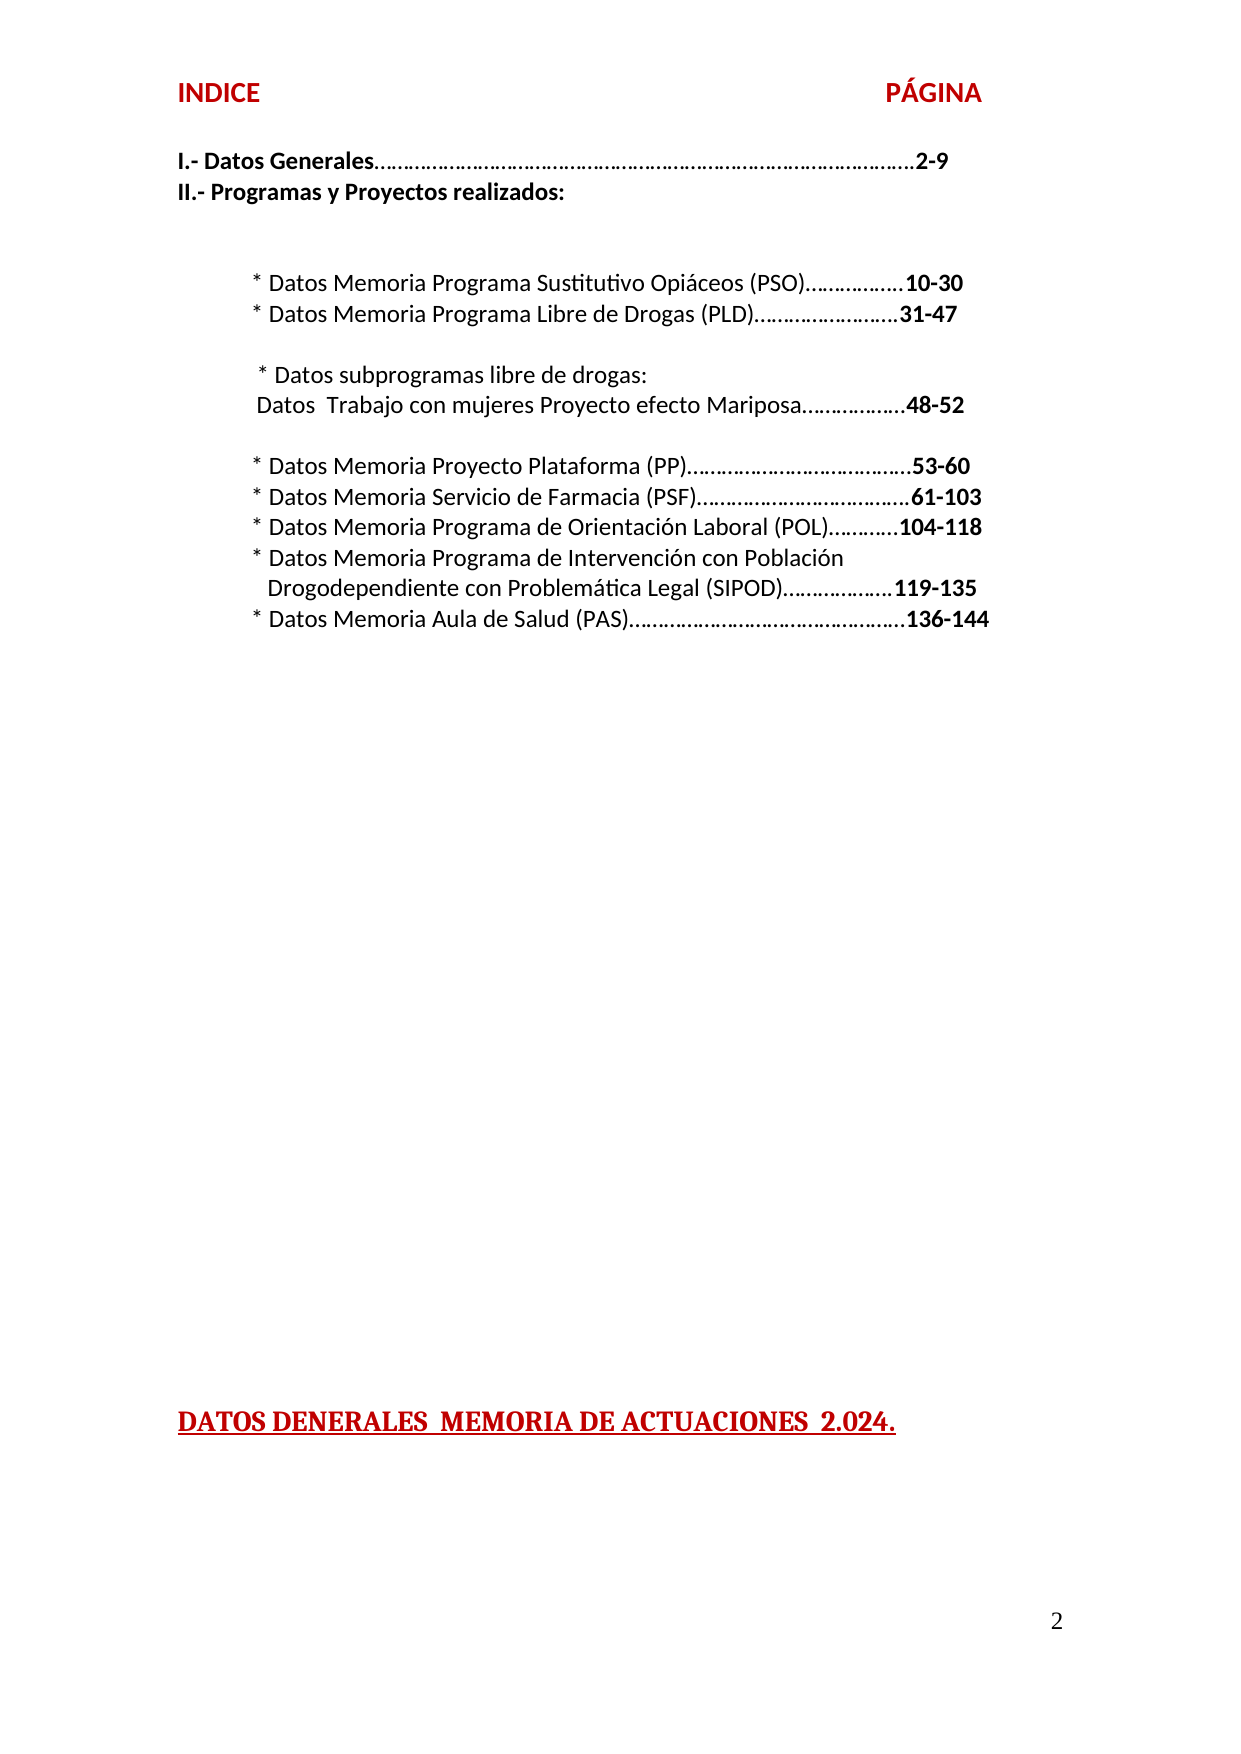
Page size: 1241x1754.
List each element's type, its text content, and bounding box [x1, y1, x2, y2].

list * Datos Memoria Aula de Salud (PAS)…………………………………………136-144 [251, 603, 1063, 633]
text I.- Datos Generales………………………………………………………………………………….2-9 [177, 145, 1063, 176]
list * Datos Memoria Programa de Orientación Laboral (POL)…………104-118 [251, 511, 1063, 542]
text Datos Trabajo con mujeres Proyecto efecto Mariposa………………48-52 [177, 389, 1063, 420]
list Drogodependiente con Problemática Legal (SIPOD)……………….119-135 [251, 572, 1063, 603]
list * Datos Memoria Programa Libre de Drogas (PLD)…………………….31-47 [251, 298, 1063, 328]
text * Datos subprogramas libre de drogas: [177, 359, 1063, 389]
text DATOS DENERALES MEMORIA DE ACTUACIONES 2.024. [177, 1405, 1063, 1439]
list * Datos Memoria Programa Sustitutivo Opiáceos (PSO)……………..10-30 [251, 267, 1063, 298]
list * Datos Memoria Programa de Intervención con Población [251, 542, 1063, 572]
list * Datos Memoria Servicio de Farmacia (PSF)……………………………….61-103 [251, 481, 1063, 511]
text INDICE PÁGINA [177, 74, 1063, 109]
list * Datos Memoria Proyecto Plataforma (PP)…………………………………53-60 [251, 450, 1063, 481]
text II.- Programas y Proyectos realizados: [177, 176, 1063, 206]
